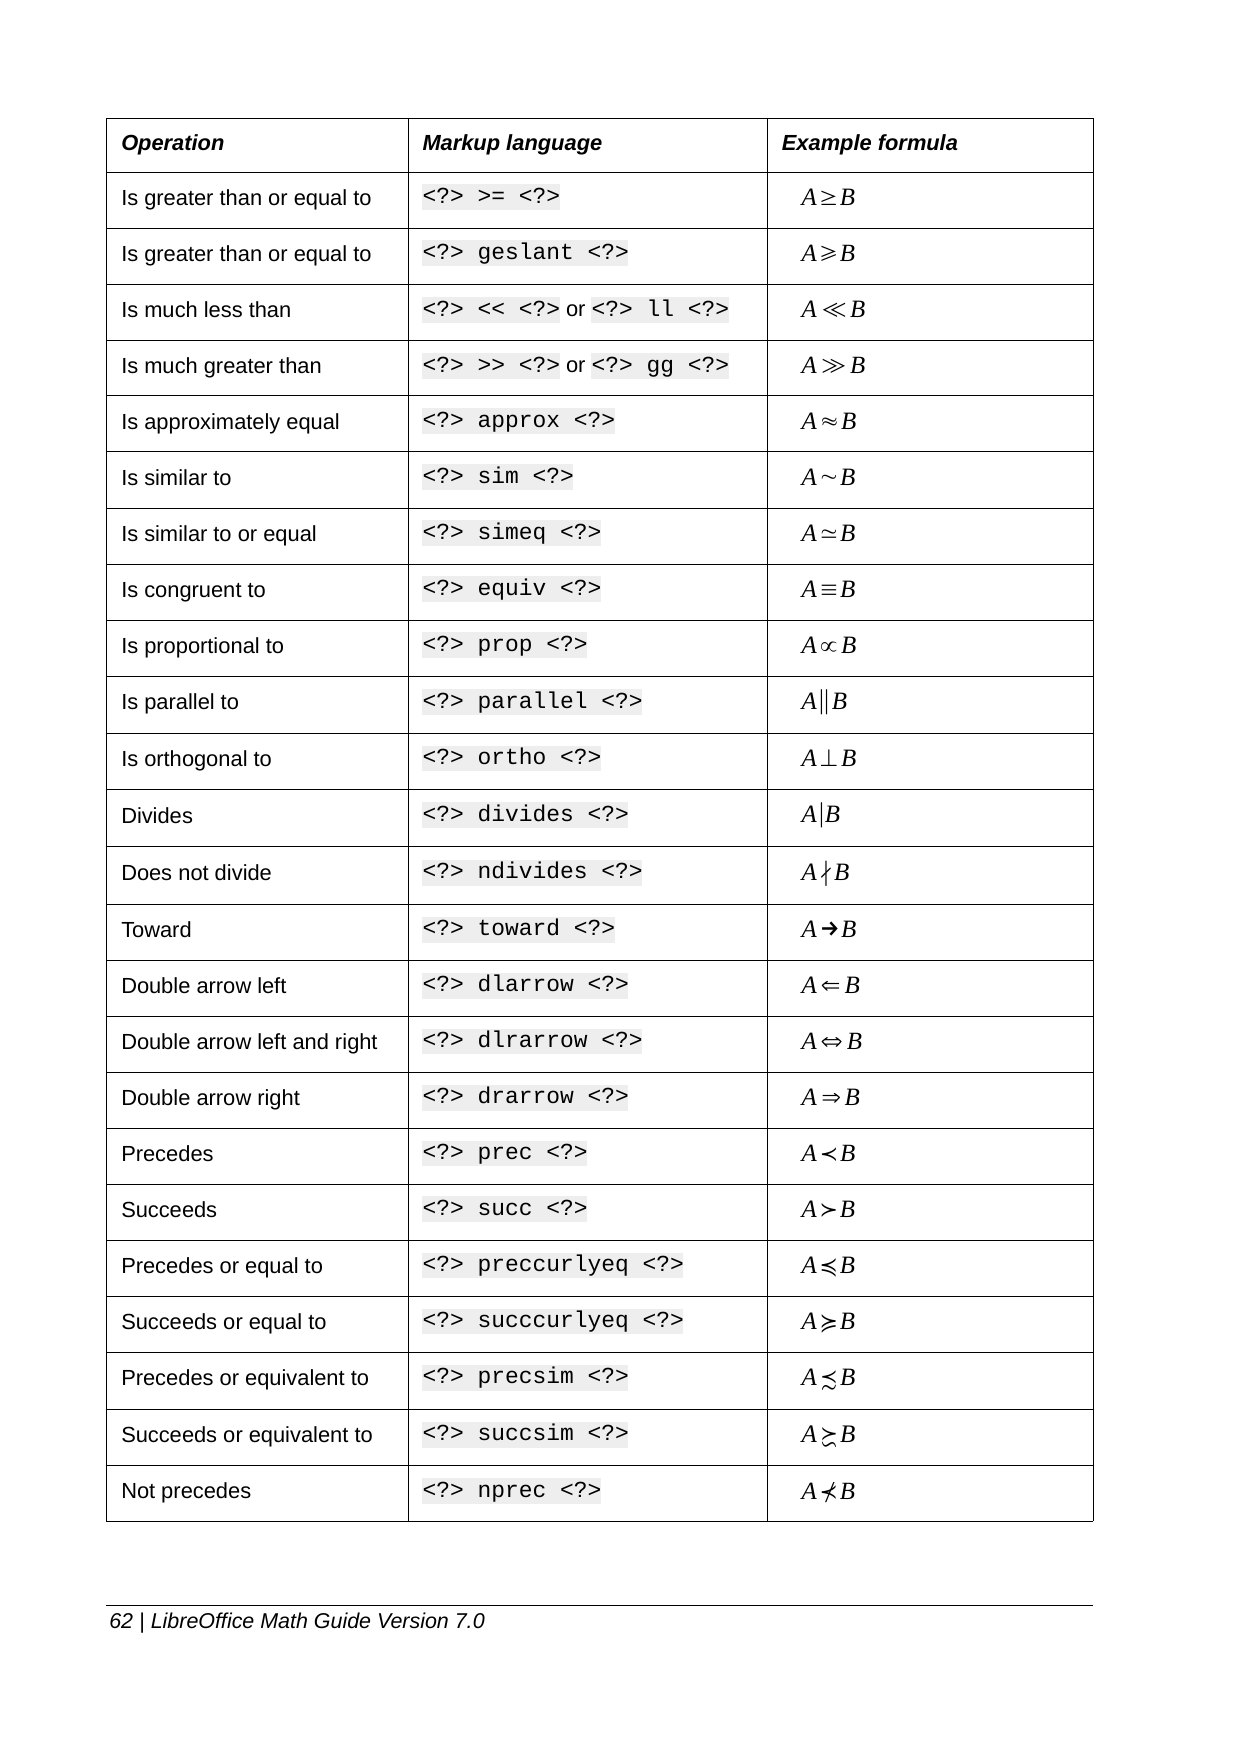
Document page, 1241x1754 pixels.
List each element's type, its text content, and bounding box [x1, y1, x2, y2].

table_cell <?> geslant <?> [409, 229, 767, 283]
table_cell <?> parallel <?> [409, 677, 767, 733]
table_cell Is greater than or equal to [107, 173, 408, 228]
table_cell [768, 173, 1093, 228]
table_cell [768, 905, 1093, 960]
table_cell [768, 1466, 1093, 1521]
table_cell [768, 396, 1093, 451]
table_cell [768, 1017, 1093, 1072]
table_cell [768, 1073, 1093, 1128]
table_cell <?> succ <?> [409, 1185, 767, 1240]
table_cell [768, 341, 1093, 395]
table_cell Double arrow left [107, 961, 408, 1016]
table_cell Does not divide [107, 847, 408, 904]
table_cell <?> equiv <?> [409, 565, 767, 619]
table_cell <?> succsim <?> [409, 1410, 767, 1465]
table_cell Succeeds or equivalent to [107, 1410, 408, 1465]
table_cell Is proportional to [107, 621, 408, 676]
table_cell Precedes [107, 1129, 408, 1184]
table_cell [768, 677, 1093, 733]
table_cell <?> ortho <?> [409, 734, 767, 789]
table_cell [768, 1297, 1093, 1352]
table_cell Precedes or equivalent to [107, 1353, 408, 1408]
table_cell <?> approx <?> [409, 396, 767, 451]
table_cell <?> nprec <?> [409, 1466, 767, 1521]
table_cell <?> prop <?> [409, 621, 767, 676]
table_cell Is much less than [107, 285, 408, 339]
table_cell <?> preccurlyeq <?> [409, 1241, 767, 1296]
table_cell Is much greater than [107, 341, 408, 395]
table_header Operation [107, 119, 408, 172]
table_cell Is similar to [107, 452, 408, 507]
table_cell Succeeds or equal to [107, 1297, 408, 1352]
table_cell Toward [107, 905, 408, 960]
table_cell Is similar to or equal [107, 509, 408, 563]
table_cell Divides [107, 790, 408, 846]
table_header Markup language [409, 119, 767, 172]
table_cell [768, 1185, 1093, 1240]
table_cell [768, 285, 1093, 339]
table_cell Double arrow left and right [107, 1017, 408, 1072]
table_cell [768, 790, 1093, 846]
table_cell [768, 1410, 1093, 1465]
table_cell [768, 847, 1093, 904]
table_cell Is congruent to [107, 565, 408, 619]
table_cell [768, 734, 1093, 789]
table_cell <?> drarrow <?> [409, 1073, 767, 1128]
table_cell Is greater than or equal to [107, 229, 408, 283]
table_cell [768, 565, 1093, 619]
table_cell <?> sim <?> [409, 452, 767, 507]
table_cell Not precedes [107, 1466, 408, 1521]
table_cell <?> >> <?> or <?> gg <?> [409, 341, 767, 395]
table_cell <?> dlarrow <?> [409, 961, 767, 1016]
table_cell <?> >= <?> [409, 173, 767, 228]
table_cell Is parallel to [107, 677, 408, 733]
table_cell <?> ndivides <?> [409, 847, 767, 904]
table_header Example formula [768, 119, 1093, 172]
table_cell [768, 1241, 1093, 1296]
table_cell Is orthogonal to [107, 734, 408, 789]
table_cell <?> << <?> or <?> ll <?> [409, 285, 767, 339]
table_cell [768, 1353, 1093, 1408]
table_cell Double arrow right [107, 1073, 408, 1128]
table_cell <?> divides <?> [409, 790, 767, 846]
table_cell <?> precsim <?> [409, 1353, 767, 1408]
table_cell [768, 229, 1093, 283]
table_cell Succeeds [107, 1185, 408, 1240]
table_cell <?> succcurlyeq <?> [409, 1297, 767, 1352]
table_cell [768, 621, 1093, 676]
table_cell [768, 961, 1093, 1016]
table_cell <?> prec <?> [409, 1129, 767, 1184]
table_cell <?> dlrarrow <?> [409, 1017, 767, 1072]
table_cell [768, 509, 1093, 563]
table_cell [768, 1129, 1093, 1184]
table_cell <?> toward <?> [409, 905, 767, 960]
table_cell <?> simeq <?> [409, 509, 767, 563]
table_cell [768, 452, 1093, 507]
table_cell Precedes or equal to [107, 1241, 408, 1296]
table_cell Is approximately equal [107, 396, 408, 451]
